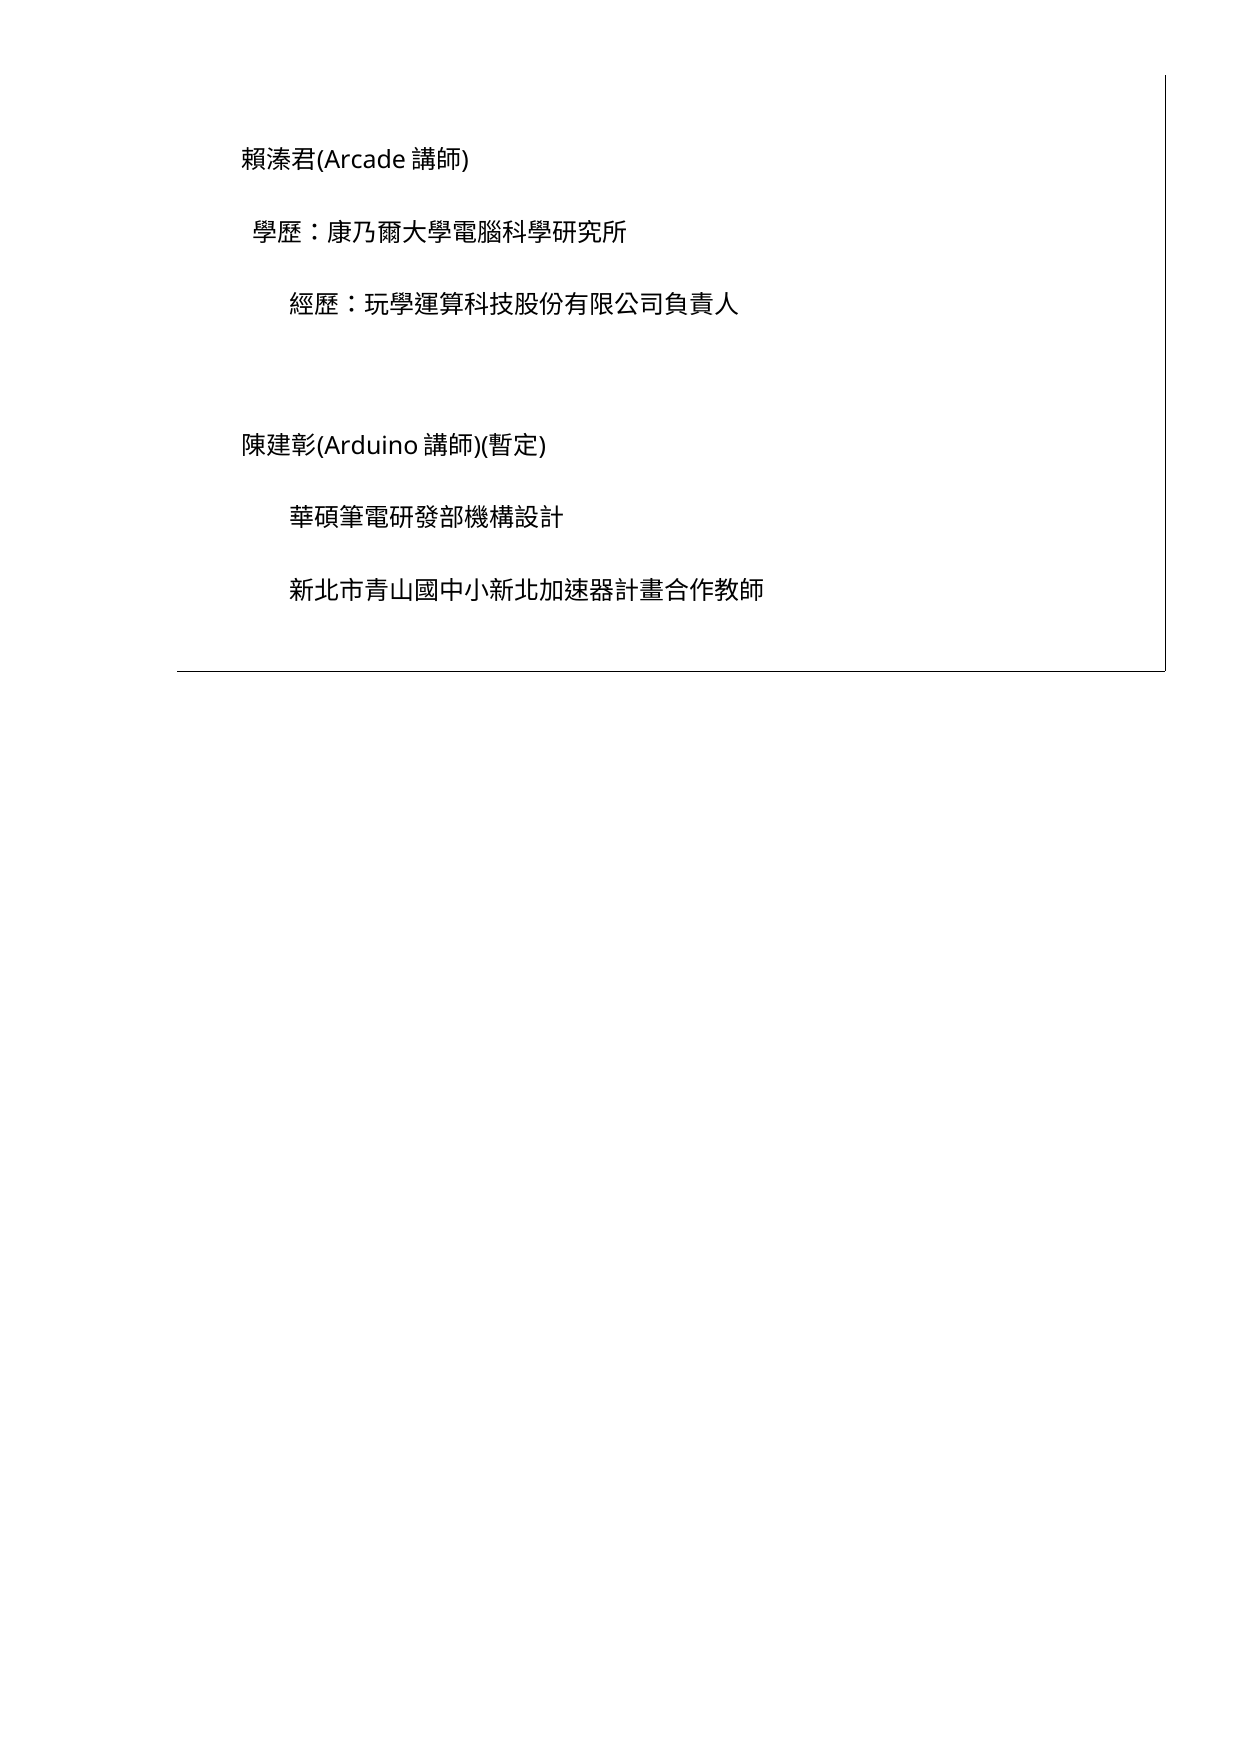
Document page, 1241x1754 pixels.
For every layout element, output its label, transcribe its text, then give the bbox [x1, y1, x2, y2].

text 華碩筆電研發部機構設計 [177, 433, 1165, 506]
text 陳建彰(Arduino講師)(暫定) [177, 361, 1165, 433]
text 賴溱君(Arcade講師) [177, 75, 1165, 147]
text 學歷：康乃爾大學電腦科學研究所 [177, 147, 1165, 220]
text 新北市青山國中小新北加速器計畫合作教師 [177, 506, 1165, 671]
text 經歷：玩學運算科技股份有限公司負責人 [177, 220, 1165, 321]
